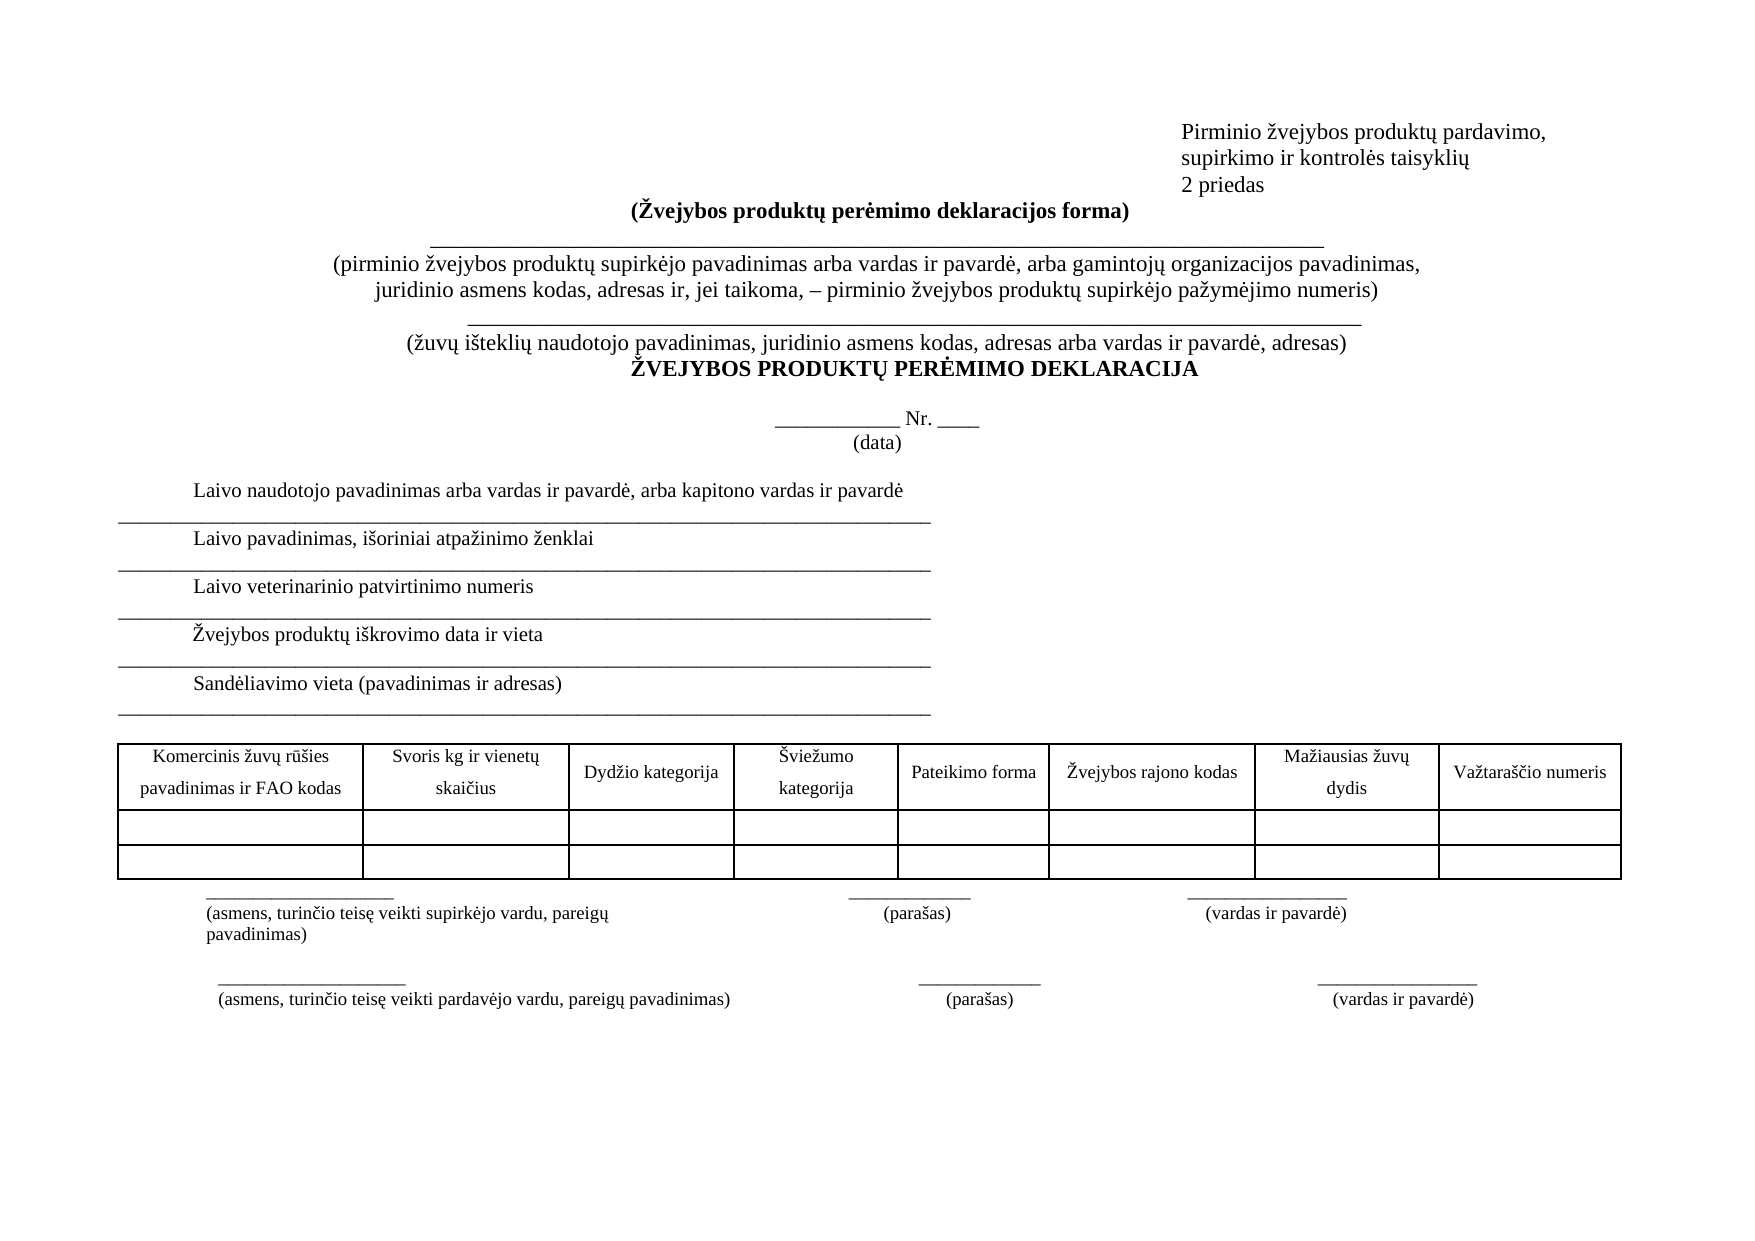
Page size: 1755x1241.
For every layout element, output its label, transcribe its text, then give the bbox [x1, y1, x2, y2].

table_cell [119, 811, 362, 844]
text (pirminio žvejybos produktų supirkėjo pavadinimas arba vardas ir pavardė, arba gamintojų organizacijos pavadinimas, [118, 250, 1636, 276]
table_header Žvejybos rajono kodas [1050, 745, 1254, 809]
text (žuvų išteklių naudotojo pavadinimas, juridinio asmens kodas, adresas arba vardas ir pavardė, adresas) [118, 329, 1636, 355]
text juridinio asmens kodas, adresas ir, jei taikoma, – pirminio žvejybos produktų supirkėjo pažymėjimo numeris) [118, 276, 1636, 303]
table_cell [1358, 880, 1438, 945]
text Laivo pavadinimas, išoriniai atpažinimo ženklai [118, 526, 1636, 550]
text supirkimo ir kontrolės taisyklių [118, 144, 1636, 171]
text (data) [118, 430, 1636, 454]
table_header Pateikimo forma [899, 745, 1048, 809]
table_header Važtaraščio numeris [1440, 745, 1620, 809]
table_cell [1256, 811, 1438, 844]
text ______________________________________________________________________________ [118, 303, 1636, 329]
table_header Dydžio kategorija [570, 745, 733, 809]
text ______________________________________________________________________________ [118, 694, 1636, 718]
text Laivo veterinarinio patvirtinimo numeris [118, 574, 1636, 598]
text ____________ Nr. ____ [118, 406, 1636, 430]
table_cell ____________________ (asmens, turinčio teisę veikti supirkėjo vardu, pareigų pavadinimas) [195, 880, 644, 945]
table_cell [119, 846, 362, 878]
table_header ____________________ (asmens, turinčio teisę veikti pardavėjo vardu, pareigų pavadinimas) [207, 966, 748, 1009]
table_header Svoris kg ir vienetų skaičius [364, 745, 568, 809]
table_cell _________________ (vardas ir pavardė) [985, 880, 1358, 945]
text ______________________________________________________________________________ [118, 223, 1636, 250]
table_header Komercinis žuvų rūšies pavadinimas ir FAO kodas [119, 745, 362, 809]
text Žvejybos produktų iškrovimo data ir vieta [118, 622, 1636, 646]
table_cell [1440, 811, 1620, 844]
text ______________________________________________________________________________ [118, 598, 1636, 622]
table_cell [118, 880, 195, 945]
table_cell [1256, 846, 1438, 878]
text ŽVEJYBOS PRODUKTŲ PERĖMIMO DEKLARACIJA [118, 355, 1636, 382]
table_header Šviežumo kategorija [735, 745, 897, 809]
table_cell [899, 811, 1048, 844]
table_cell _____________ (parašas) [644, 880, 985, 945]
table_cell [1050, 811, 1254, 844]
table_cell [735, 846, 897, 878]
table_header _____________ (parašas) [748, 966, 1211, 1009]
table_cell [1440, 846, 1620, 878]
table_cell [1439, 880, 1621, 945]
text ______________________________________________________________________________ [118, 550, 1636, 574]
text Pirminio žvejybos produktų pardavimo, [118, 118, 1636, 144]
table_cell [1050, 846, 1254, 878]
table_cell [570, 846, 733, 878]
text Laivo naudotojo pavadinimas arba vardas ir pavardė, arba kapitono vardas ir pavardė ______________________________________________________________________________ [118, 478, 1636, 526]
table_cell [735, 811, 897, 844]
text (Žvejybos produktų perėmimo deklaracijos forma) [118, 197, 1636, 223]
table_cell [899, 846, 1048, 878]
text ______________________________________________________________________________ [118, 646, 1636, 670]
table_cell [364, 811, 568, 844]
table_cell [364, 846, 568, 878]
table_header _________________ (vardas ir pavardė) [1211, 966, 1633, 1009]
text Sandėliavimo vieta (pavadinimas ir adresas) [118, 670, 1636, 694]
text 2 priedas [118, 171, 1636, 197]
table_cell [570, 811, 733, 844]
table_header Mažiausias žuvų dydis [1256, 745, 1438, 809]
